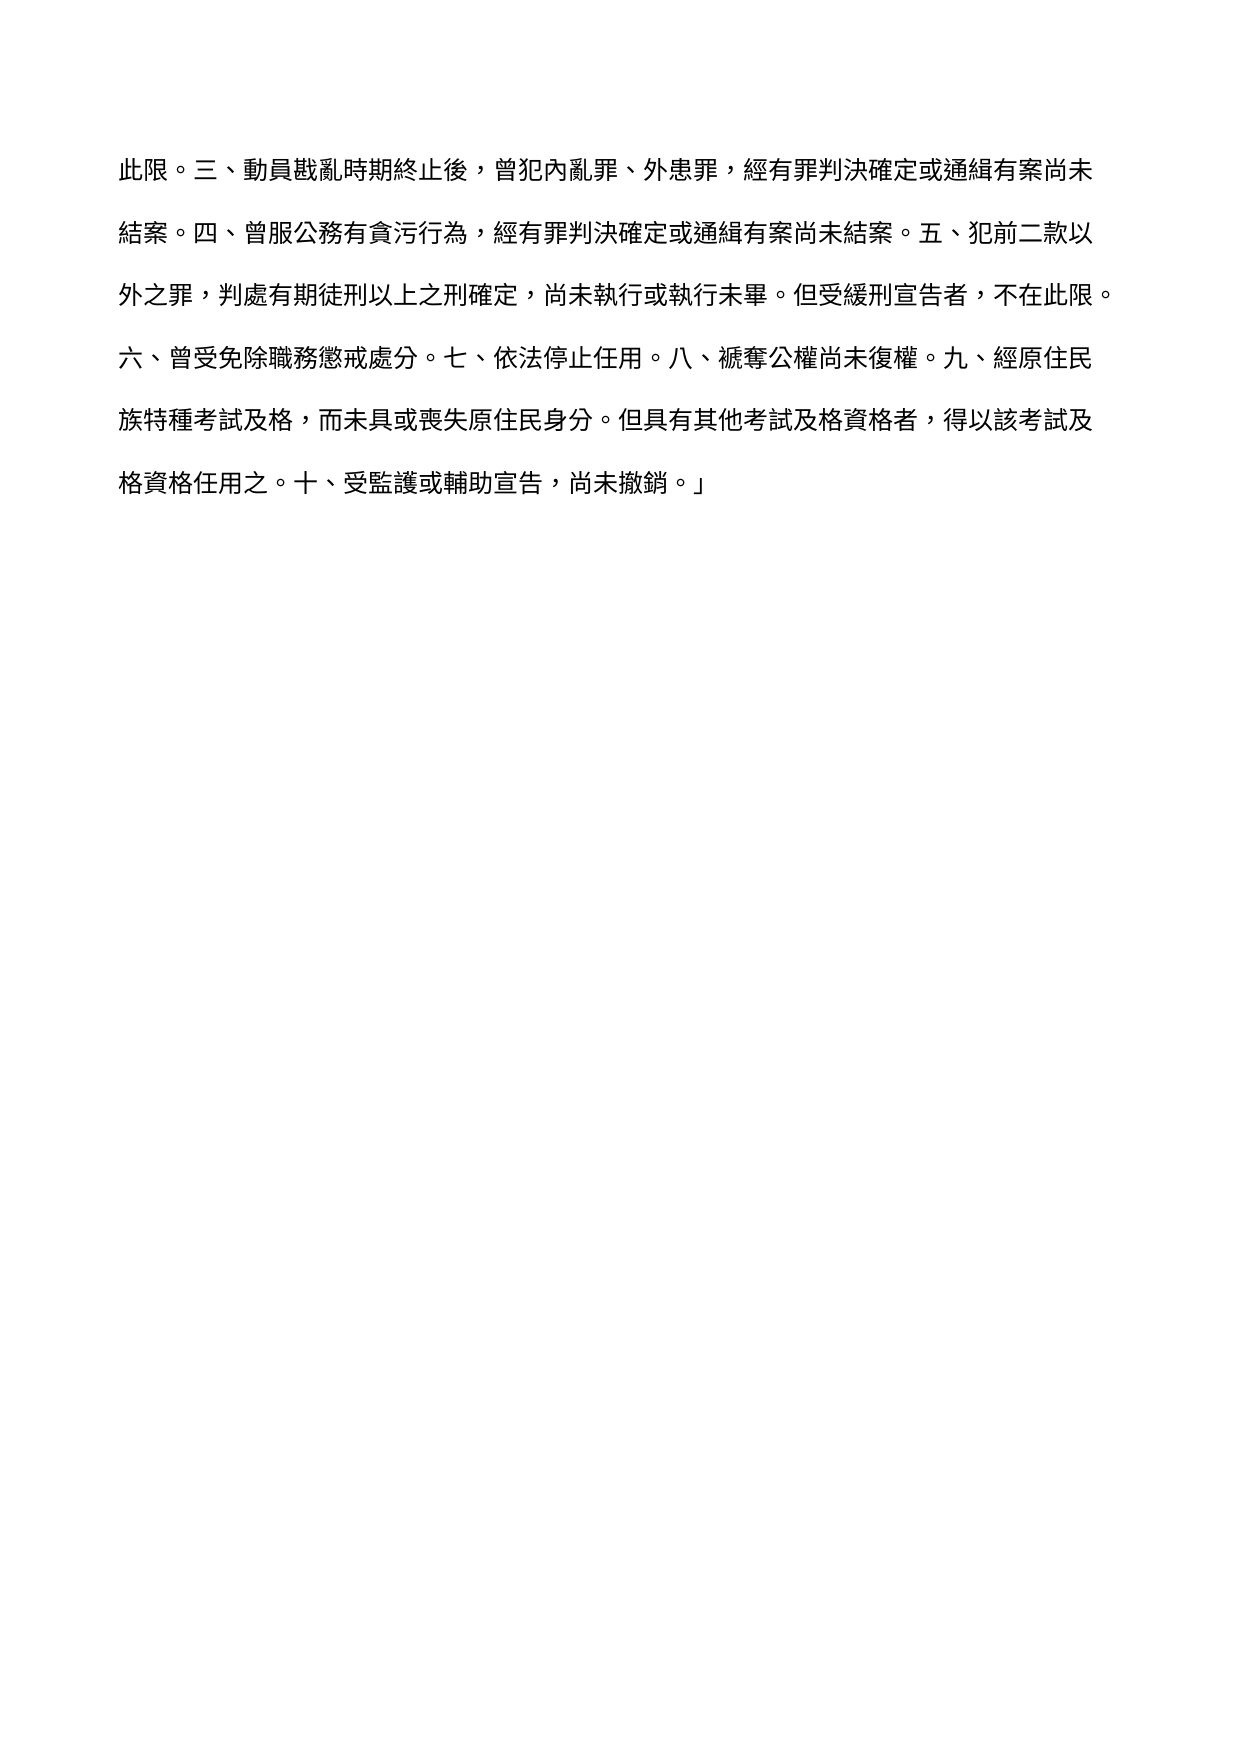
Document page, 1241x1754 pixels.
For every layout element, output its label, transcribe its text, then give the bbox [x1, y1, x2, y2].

text 公務人員任用法第28條第1項:「有下列情事之一者，不得任用為公務人員：一、未具或喪失中華民國國籍。二、具中華民國國籍兼具外國國籍。但其他法律另有規定者，不在此限。三、動員戡亂時期終止後，曾犯內亂罪、外患罪，經有罪判決確定或通緝有案尚未結案。四、曾服公務有貪污行為，經有罪判決確定或通緝有案尚未結案。五、犯前二款以外之罪，判處有期徒刑以上之刑確定，尚未執行或執行未畢。但受緩刑宣告者，不在此限。六、曾受免除職務懲戒處分。七、依法停止任用。八、褫奪公權尚未復權。九、經原住民族特種考試及格，而未具或喪失原住民身分。但具有其他考試及格資格者，得以該考試及格資格任用之。十、受監護或輔助宣告，尚未撤銷。」 [118, 127, 1096, 502]
